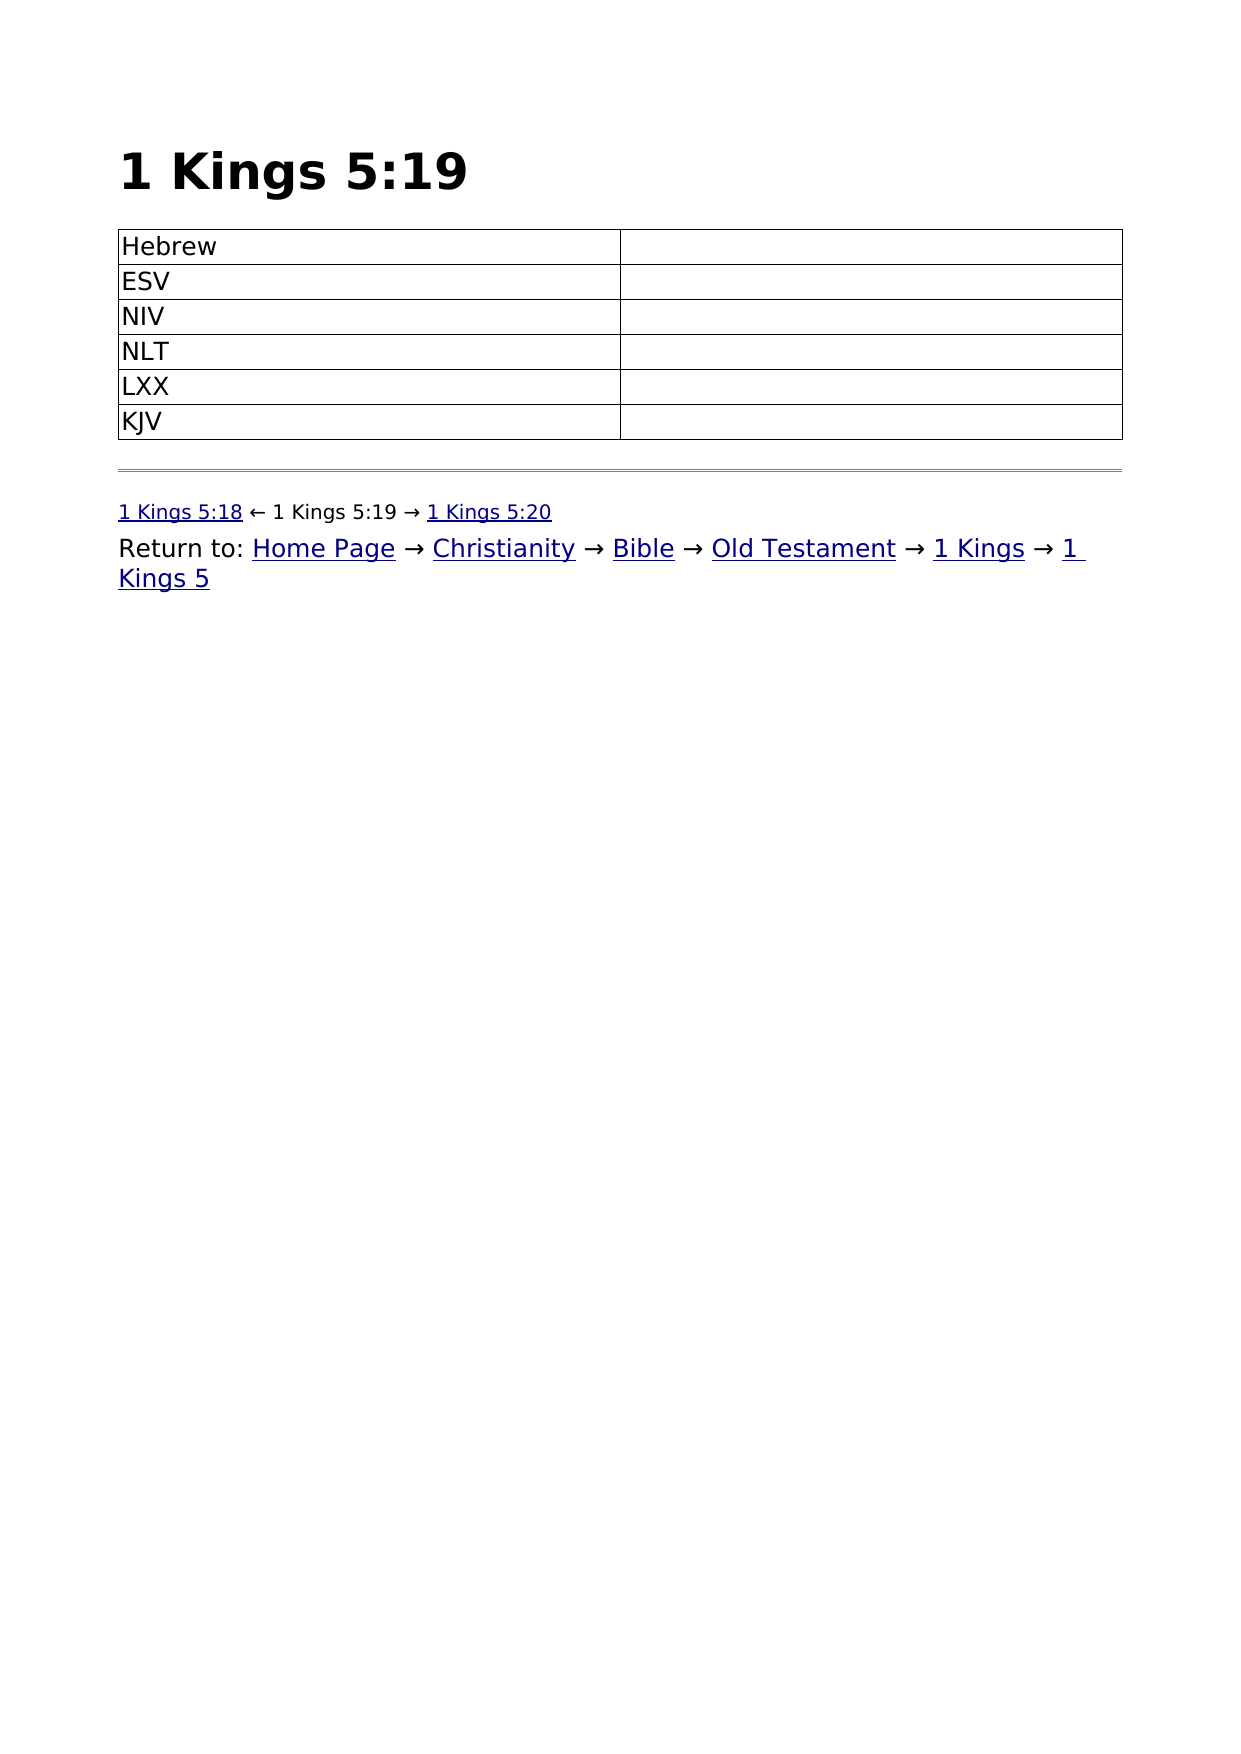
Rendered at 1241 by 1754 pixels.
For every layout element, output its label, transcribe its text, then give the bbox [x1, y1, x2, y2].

table_cell KJV [119, 405, 620, 439]
table_cell [621, 265, 1122, 299]
table_cell ESV [119, 265, 620, 299]
table_cell NLT [119, 335, 620, 369]
table_cell [621, 300, 1122, 334]
table_header [621, 230, 1122, 264]
text Return to: Home Page → Christianity → Bible → Old Testament → 1 Kings → 1 Kings 5 [118, 534, 1122, 593]
table_cell [621, 335, 1122, 369]
table_header Hebrew [119, 230, 620, 264]
table_cell NIV [119, 300, 620, 334]
table_cell [621, 370, 1122, 404]
table_cell [621, 405, 1122, 439]
subtitle 1 Kings 5:19 [118, 143, 1122, 201]
table_cell LXX [119, 370, 620, 404]
text 1 Kings 5:18 ← 1 Kings 5:19 → 1 Kings 5:20 [118, 501, 1122, 534]
